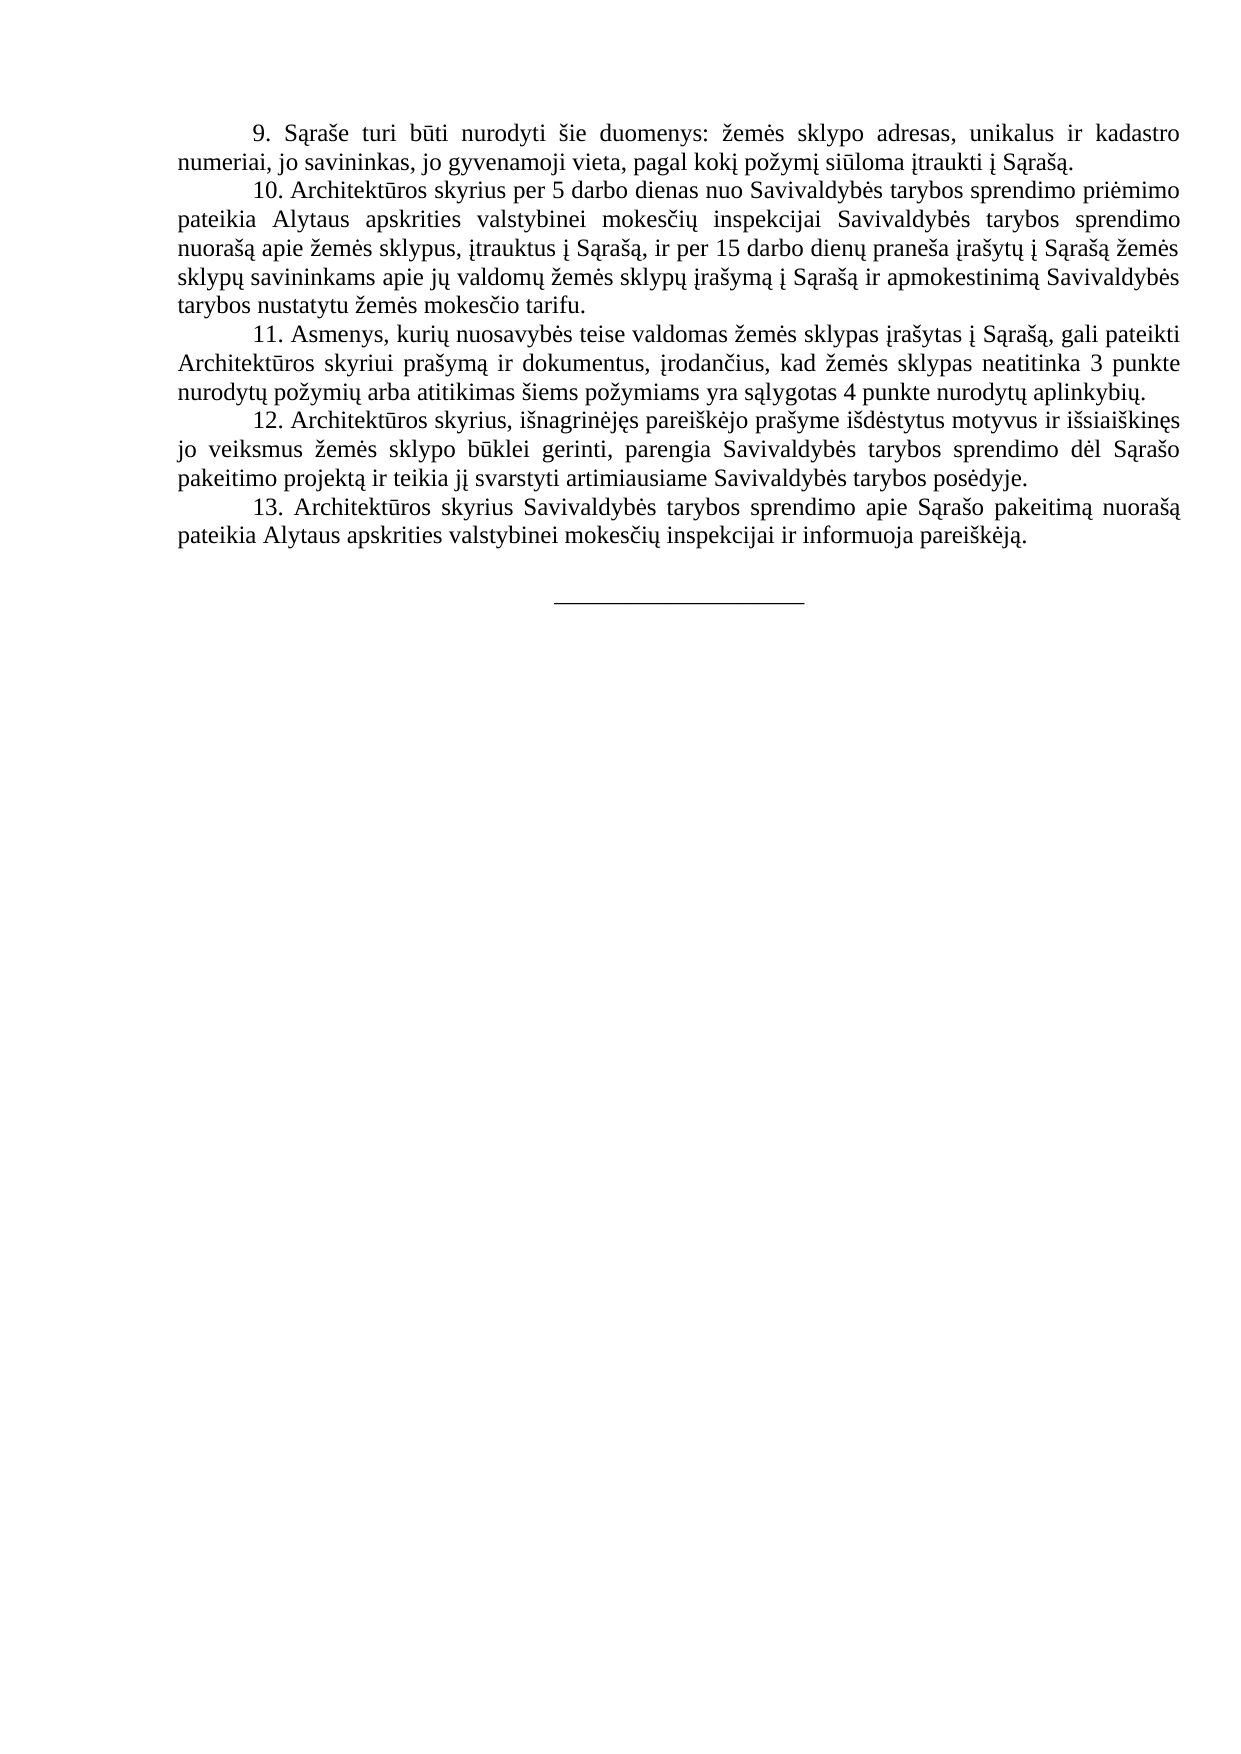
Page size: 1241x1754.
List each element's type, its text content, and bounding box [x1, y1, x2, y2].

text ____________________ [177, 578, 1181, 607]
text 13. Architektūros skyrius Savivaldybės tarybos sprendimo apie Sąrašo pakeitimą nuorašą pateikia Alytaus apskrities valstybinei mokesčių inspekcijai ir informuoja pareiškėją. [177, 492, 1181, 549]
text 12. Architektūros skyrius, išnagrinėjęs pareiškėjo prašyme išdėstytus motyvus ir išsiaiškinęs jo veiksmus žemės sklypo būklei gerinti, parengia Savivaldybės tarybos sprendimo dėl Sąrašo pakeitimo projektą ir teikia jį svarstyti artimiausiame Savivaldybės tarybos posėdyje. [177, 406, 1181, 492]
text 11. Asmenys, kurių nuosavybės teise valdomas žemės sklypas įrašytas į Sąrašą, gali pateikti Architektūros skyriui prašymą ir dokumentus, įrodančius, kad žemės sklypas neatitinka 3 punkte nurodytų požymių arba atitikimas šiems požymiams yra sąlygotas 4 punkte nurodytų aplinkybių. [177, 319, 1181, 406]
text 10. Architektūros skyrius per 5 darbo dienas nuo Savivaldybės tarybos sprendimo priėmimo pateikia Alytaus apskrities valstybinei mokesčių inspekcijai Savivaldybės tarybos sprendimo nuorašą apie žemės sklypus, įtrauktus į Sąrašą, ir per 15 darbo dienų praneša įrašytų į Sąrašą žemės sklypų savininkams apie jų valdomų žemės sklypų įrašymą į Sąrašą ir apmokestinimą Savivaldybės tarybos nustatytu žemės mokesčio tarifu. [177, 176, 1181, 319]
text 9. Sąraše turi būti nurodyti šie duomenys: žemės sklypo adresas, unikalus ir kadastro numeriai, jo savininkas, jo gyvenamoji vieta, pagal kokį požymį siūloma įtraukti į Sąrašą. [177, 118, 1181, 176]
